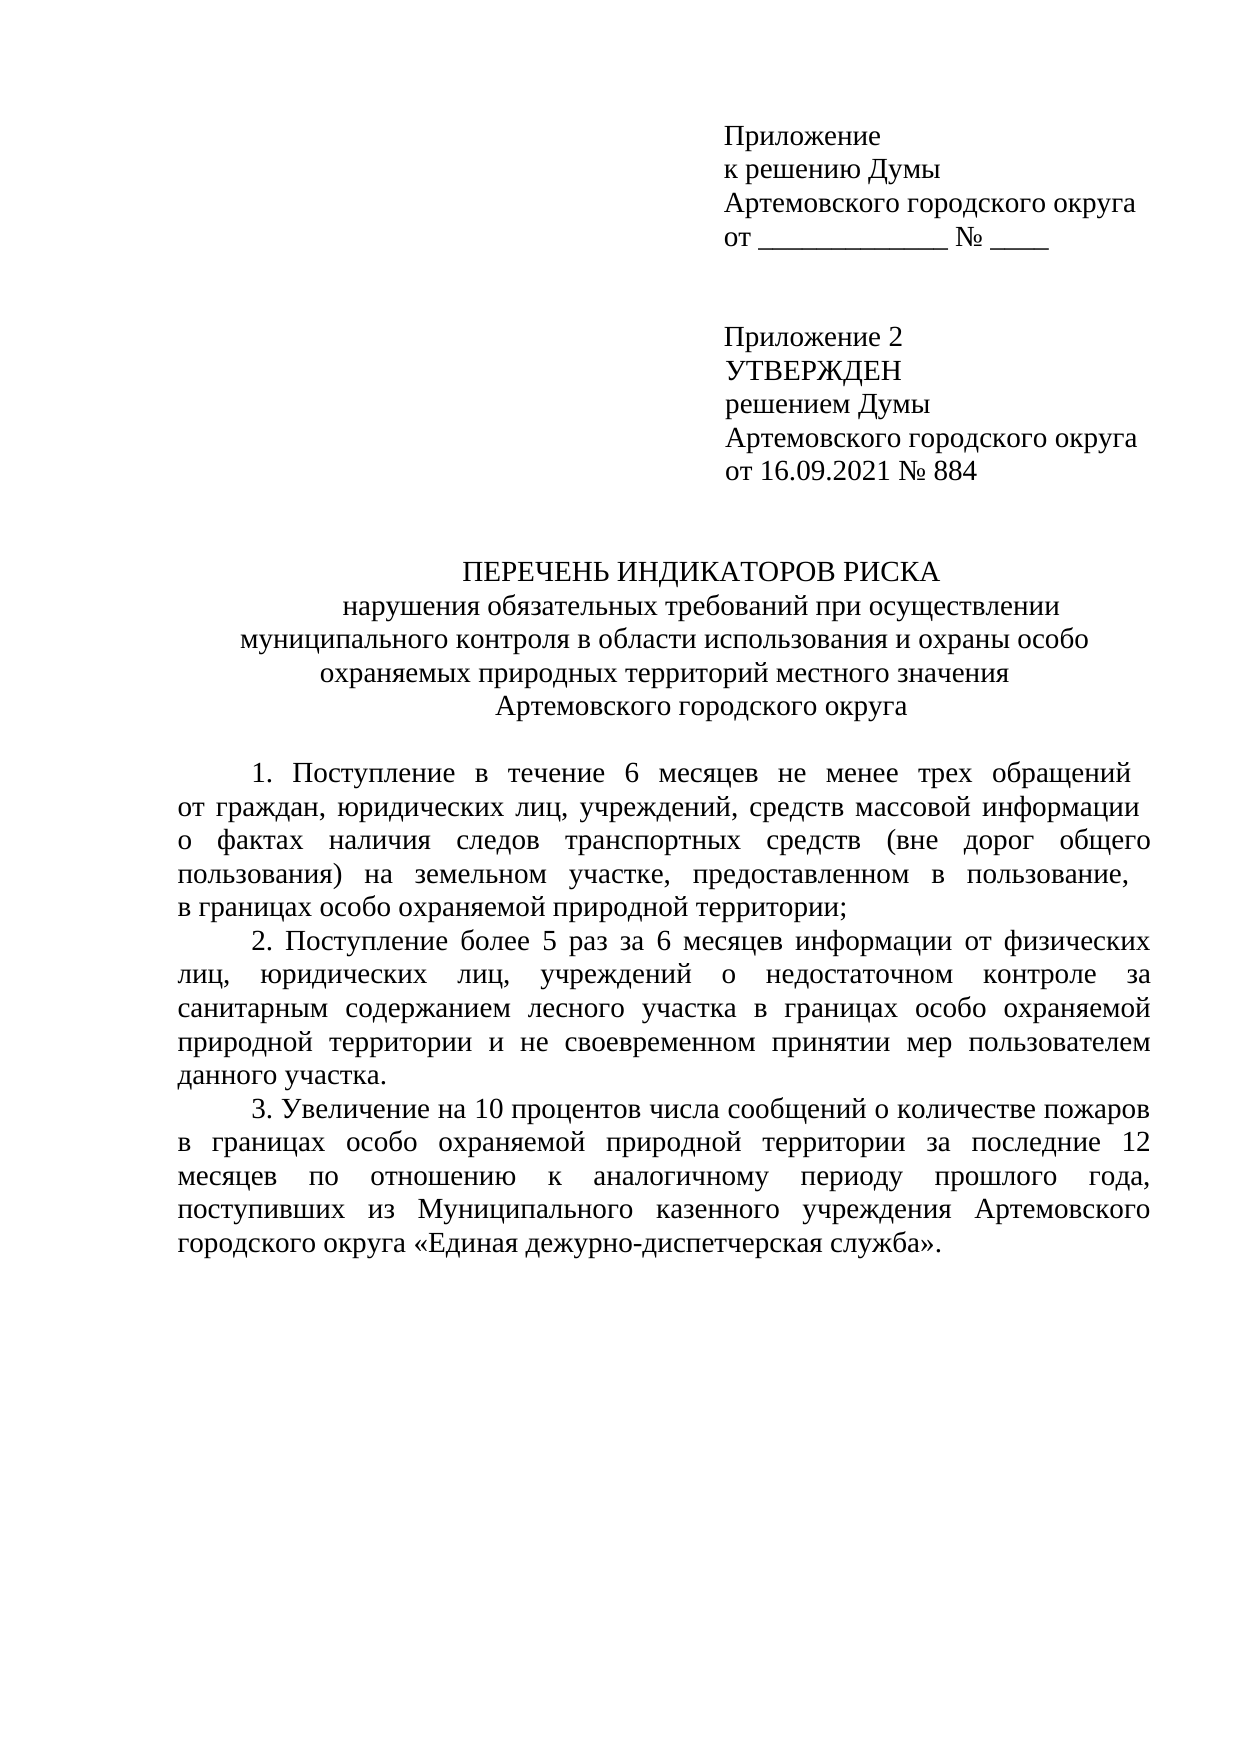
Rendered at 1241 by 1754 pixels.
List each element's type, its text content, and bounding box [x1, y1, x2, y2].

text от _____________ № ____ [723, 219, 1152, 252]
text Приложение [723, 118, 1152, 152]
text решением Думы [177, 386, 1152, 420]
text 2. Поступление более 5 раз за 6 месяцев информации от физических лиц, юридических лиц, учреждений о недостаточном контроле за санитарным содержанием лесного участка в границах особо охраняемой природной территории и не своевременном принятии мер пользователем данного участка. [177, 923, 1152, 1091]
text Артемовского городского округа [177, 420, 1152, 453]
text Артемовского городского округа [177, 688, 1152, 722]
text УТВЕРЖДЕН [177, 353, 1152, 386]
text 1. Поступление в течение 6 месяцев не менее трех обращений от граждан, юридических лиц, учреждений, средств массовой информации о фактах наличия следов транспортных средств (вне дорог общего пользования) на земельном участке, предоставленном в пользование, в границах особо охраняемой природной территории; [177, 755, 1152, 923]
text от 16.09.2021 № 884 [177, 453, 1152, 487]
text нарушения обязательных требований при осуществлении муниципального контроля в области использования и охраны особо охраняемых природных территорий местного значения [177, 588, 1152, 688]
text Артемовского городского округа [723, 185, 1152, 219]
text к решению Думы [723, 152, 1152, 185]
text 3. Увеличение на 10 процентов числа сообщений о количестве пожаров в границах особо охраняемой природной территории за последние 12 месяцев по отношению к аналогичному периоду прошлого года, поступивших из Муниципального казенного учреждения Артемовского городского округа «Единая дежурно-диспетчерская служба». [177, 1091, 1152, 1258]
text ПЕРЕЧЕНЬ ИНДИКАТОРОВ РИСКА [177, 554, 1152, 588]
text Приложение 2 [723, 319, 1152, 353]
